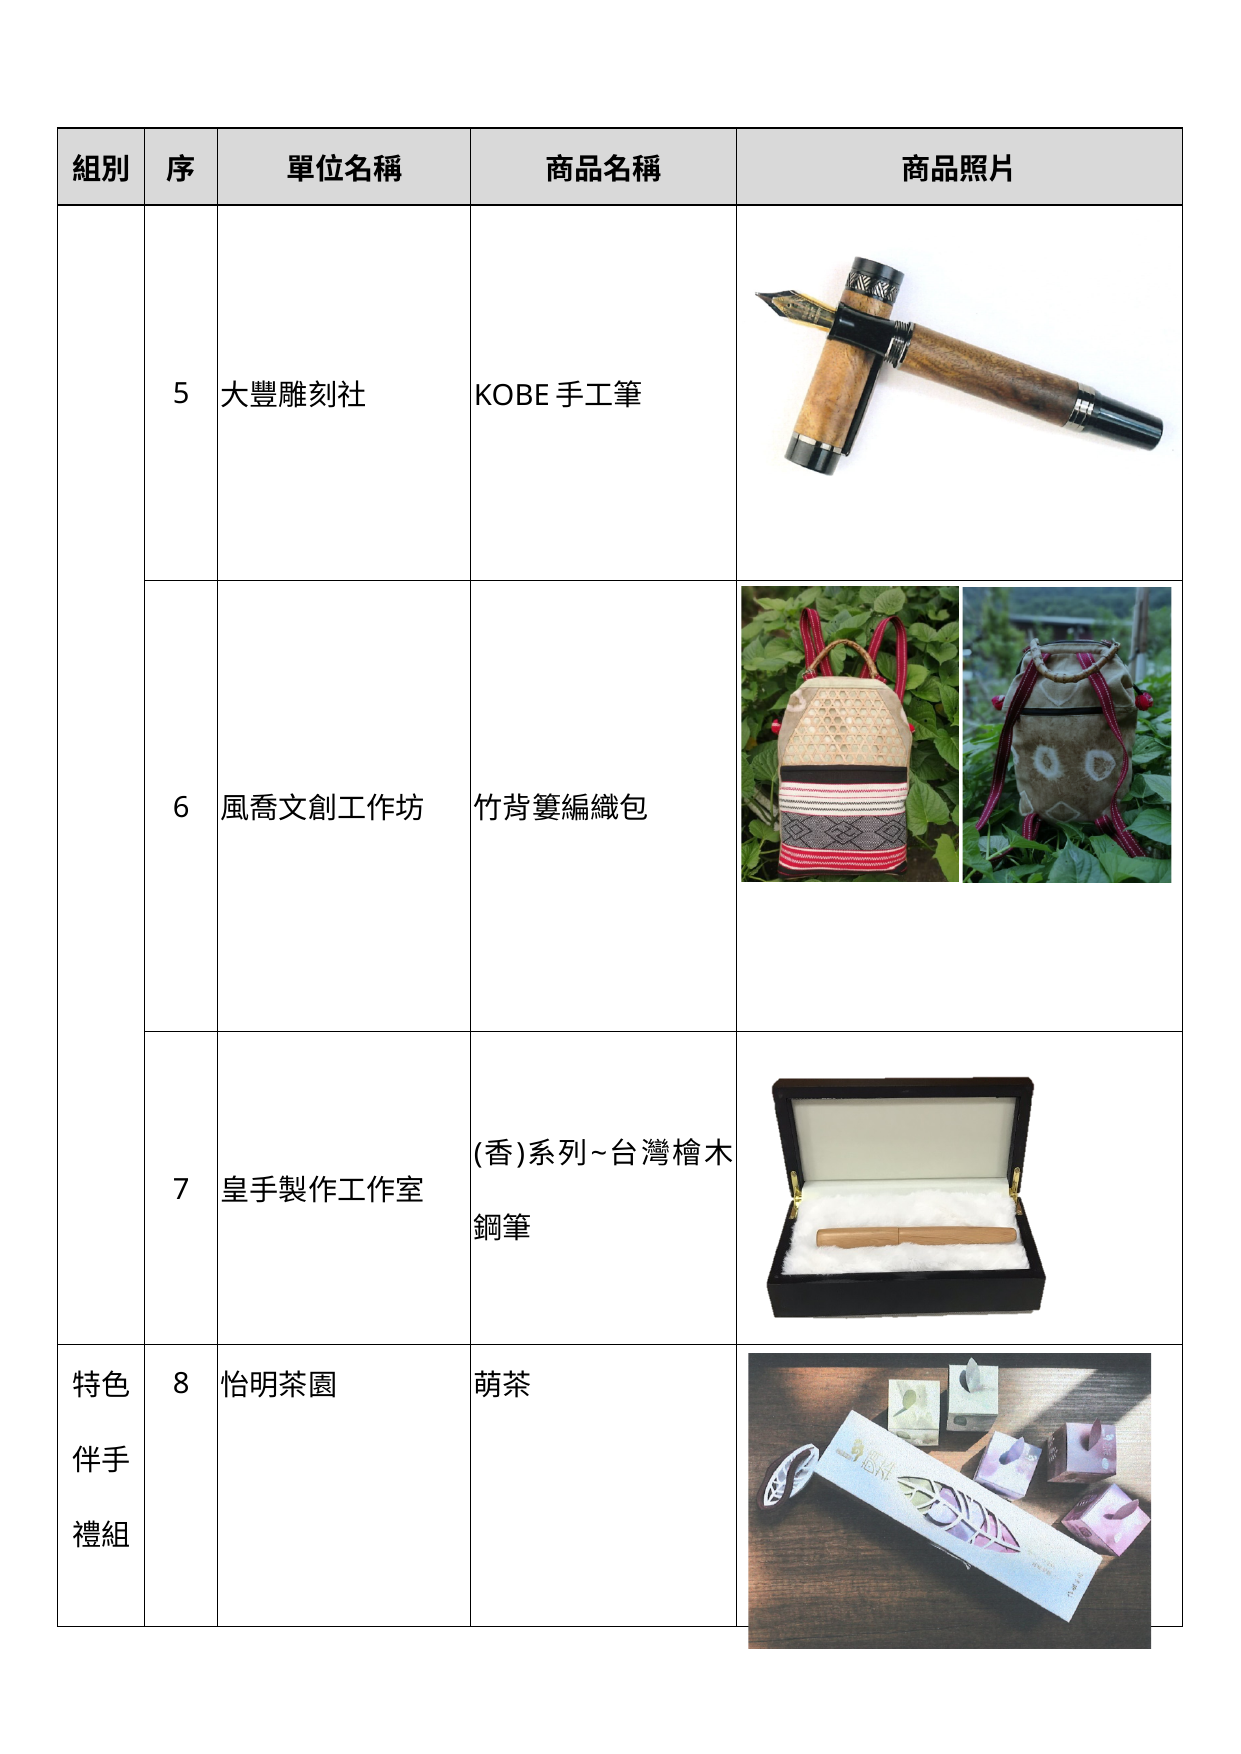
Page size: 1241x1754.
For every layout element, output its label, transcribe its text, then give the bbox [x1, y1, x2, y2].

table_cell KOBE手工筆 [471, 206, 736, 580]
table_cell 5 [145, 206, 217, 580]
picture [749, 1048, 1063, 1344]
picture [741, 206, 1182, 502]
picture [741, 586, 959, 882]
picture [748, 1353, 1152, 1649]
table_cell [737, 581, 1182, 1031]
table_cell 皇手製作工作室 [218, 1032, 470, 1344]
table_cell 大豐雕刻社 [218, 206, 470, 580]
table_cell [737, 206, 1182, 580]
table_header 商品名稱 [471, 129, 736, 204]
table_cell 萌茶 [471, 1345, 736, 1626]
table_cell 8 [145, 1345, 217, 1626]
picture [962, 587, 1172, 883]
table_cell 怡明茶園 [218, 1345, 470, 1626]
table_cell [737, 1345, 1182, 1626]
table_header 組別 [58, 129, 144, 204]
table_cell 竹背簍編織包 [471, 581, 736, 1031]
table_cell 7 [145, 1032, 217, 1344]
table_cell 風喬文創工作坊 [218, 581, 470, 1031]
table_header 商品照片 [737, 129, 1182, 204]
table_header 序 [145, 129, 217, 204]
table_cell (香)系列~台灣檜木鋼筆 [471, 1032, 736, 1344]
table_header 單位名稱 [218, 129, 470, 204]
table_cell [737, 1032, 1182, 1344]
table_cell 特色伴手禮組 [58, 1345, 144, 1626]
table_cell 6 [145, 581, 217, 1031]
table_cell [58, 206, 144, 1344]
